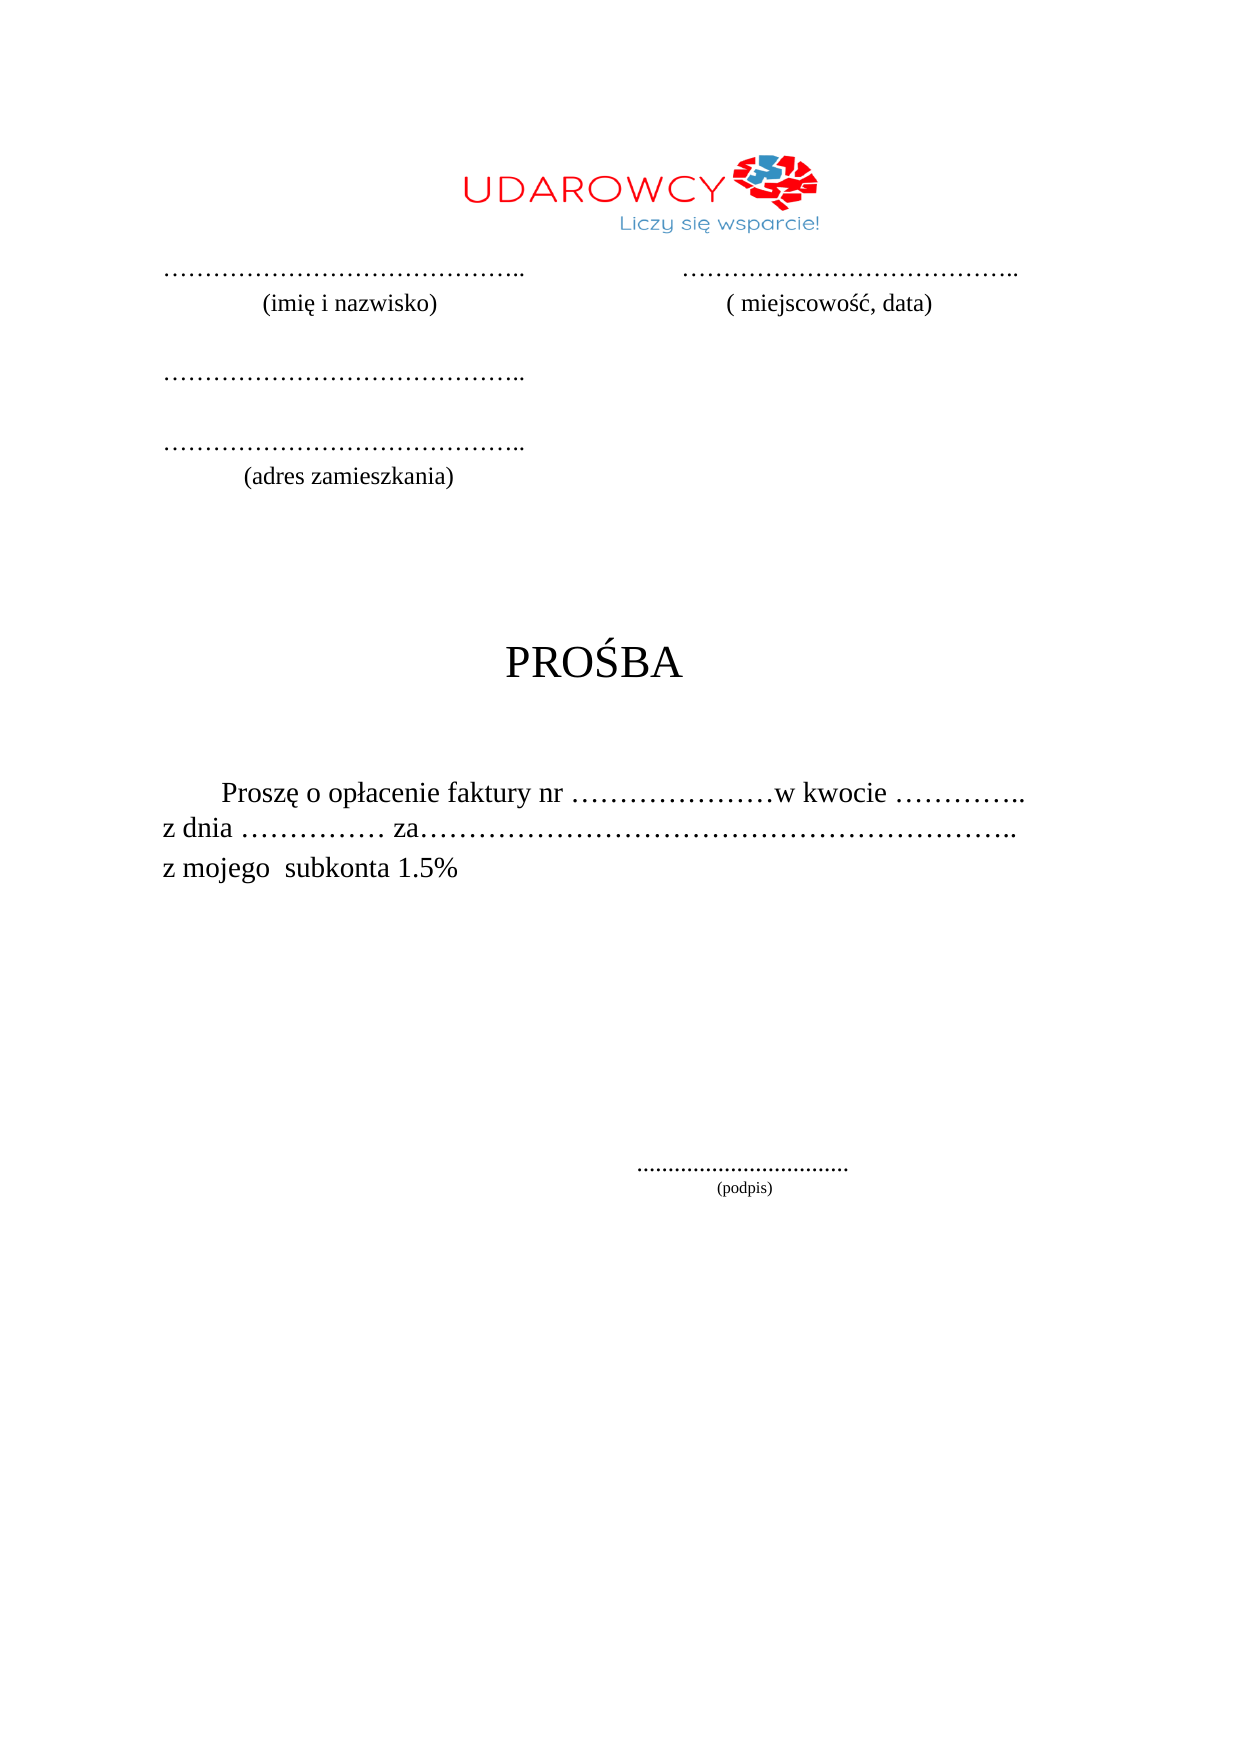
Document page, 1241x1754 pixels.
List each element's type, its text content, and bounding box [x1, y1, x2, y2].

text …………………………………….. ………………………………….. [162, 203, 1027, 282]
text (imię i nazwisko) ( miejscowość, data) [162, 288, 1027, 317]
text .................................. [146, 1148, 1093, 1177]
text (podpis) [146, 1178, 1093, 1197]
text PROŚBA [162, 635, 1027, 688]
picture [446, 134, 842, 254]
text (adres zamieszkania) [162, 461, 1027, 490]
text z mojego subkonta 1.5% [162, 850, 1027, 884]
text …………………………………….. [162, 357, 1027, 386]
text Proszę o opłacenie faktury nr …………………w kwocie ………….. z dnia …………… za…………………………………………………….. [162, 775, 1027, 844]
text …………………………………….. [162, 427, 1027, 456]
